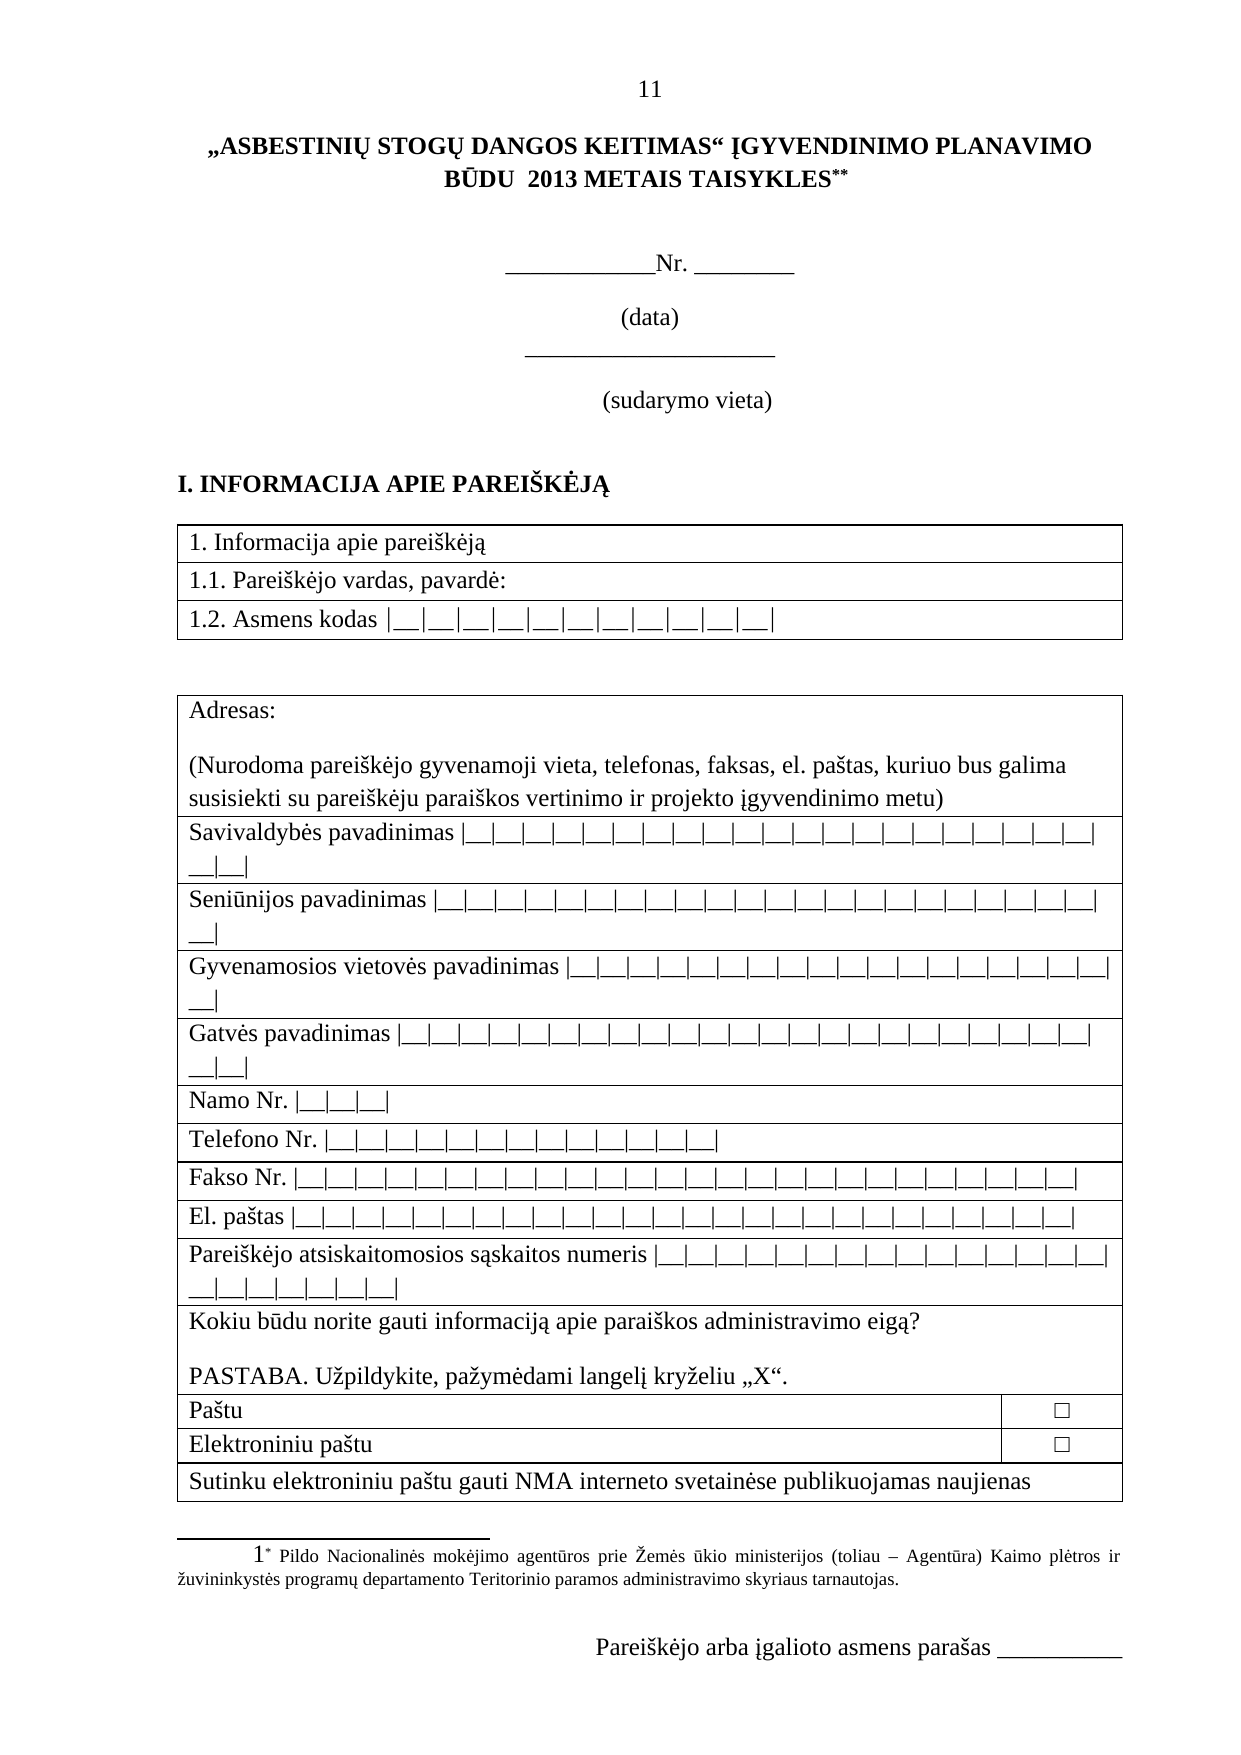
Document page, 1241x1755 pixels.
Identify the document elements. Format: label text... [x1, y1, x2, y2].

table_cell Namo Nr. |__|__|__| [178, 1086, 1122, 1123]
table_cell □ [1002, 1429, 1122, 1462]
table_header Adresas: (Nurodoma pareiškėjo gyvenamoji vieta, telefonas, faksas, el. paštas, kuriuo bus galima susisiekti su pareiškėju paraiškos vertinimo ir projekto įgyvendinimo metu) [178, 696, 1122, 816]
text (sudarymo vieta) [177, 386, 1122, 414]
table_cell El. paštas |__|__|__|__|__|__|__|__|__|__|__|__|__|__|__|__|__|__|__|__|__|__|__|__|__|__| [178, 1201, 1122, 1238]
table_cell Kokiu būdu norite gauti informaciją apie paraiškos administravimo eigą? PASTABA. Užpildykite, pažymėdami langelį kryželiu „X“. [178, 1306, 1122, 1394]
text ____________________ [177, 331, 1122, 360]
text „ASBESTINIŲ STOGŲ DANGOS KEITIMAS“ ĮGYVENDINIMO PLANAVIMO BŪDU 2013 metais TAISYKLES** [177, 131, 1122, 193]
table_cell Telefono Nr. |__|__|__|__|__|__|__|__|__|__|__|__|__| [178, 1124, 1122, 1161]
table_cell Savivaldybės pavadinimas |__|__|__|__|__|__|__|__|__|__|__|__|__|__|__|__|__|__|__|__|__|__|__| [178, 817, 1122, 883]
table_cell Elektroniniu paštu [178, 1429, 1001, 1462]
table_cell 1.1. Pareiškėjo vardas, pavardė: [178, 563, 1122, 600]
table_cell Pareiškėjo atsiskaitomosios sąskaitos numeris |__|__|__|__|__|__|__|__|__|__|__|__|__|__|__|__|__|__|__|__|__|__| [178, 1239, 1122, 1305]
text (data) [177, 302, 1122, 331]
table_cell Fakso Nr. |__|__|__|__|__|__|__|__|__|__|__|__|__|__|__|__|__|__|__|__|__|__|__|__|__|__| [178, 1163, 1122, 1200]
table_cell Sutinku elektroniniu paštu gauti NMA interneto svetainėse publikuojamas naujienas [178, 1464, 1122, 1501]
table_cell Gatvės pavadinimas |__|__|__|__|__|__|__|__|__|__|__|__|__|__|__|__|__|__|__|__|__|__|__|__|__| [178, 1019, 1122, 1084]
table_cell Seniūnijos pavadinimas |__|__|__|__|__|__|__|__|__|__|__|__|__|__|__|__|__|__|__|__|__|__|__| [178, 884, 1122, 950]
text ____________Nr. ________ [177, 248, 1122, 276]
table_cell Gyvenamosios vietovės pavadinimas |__|__|__|__|__|__|__|__|__|__|__|__|__|__|__|__|__|__|__| [178, 951, 1122, 1017]
table_cell 1.2. Asmens kodas |__|__|__|__|__|__|__|__|__|__|__| [178, 601, 1122, 639]
table_cell Paštu [178, 1395, 1001, 1428]
table_header 1. Informacija apie pareiškėją [178, 526, 1122, 562]
table_cell □ [1002, 1395, 1122, 1428]
text * Pildo Nacionalinės mokėjimo agentūros prie Žemės ūkio ministerijos (toliau – Agentūra) Kaimo plėtros ir žuvininkystės programų departamento Teritorinio paramos administravimo skyriaus tarnautojas. [177, 1539, 1122, 1589]
text I. INFORMACIJA APIE PAREIŠKĖJĄ [177, 469, 1122, 498]
